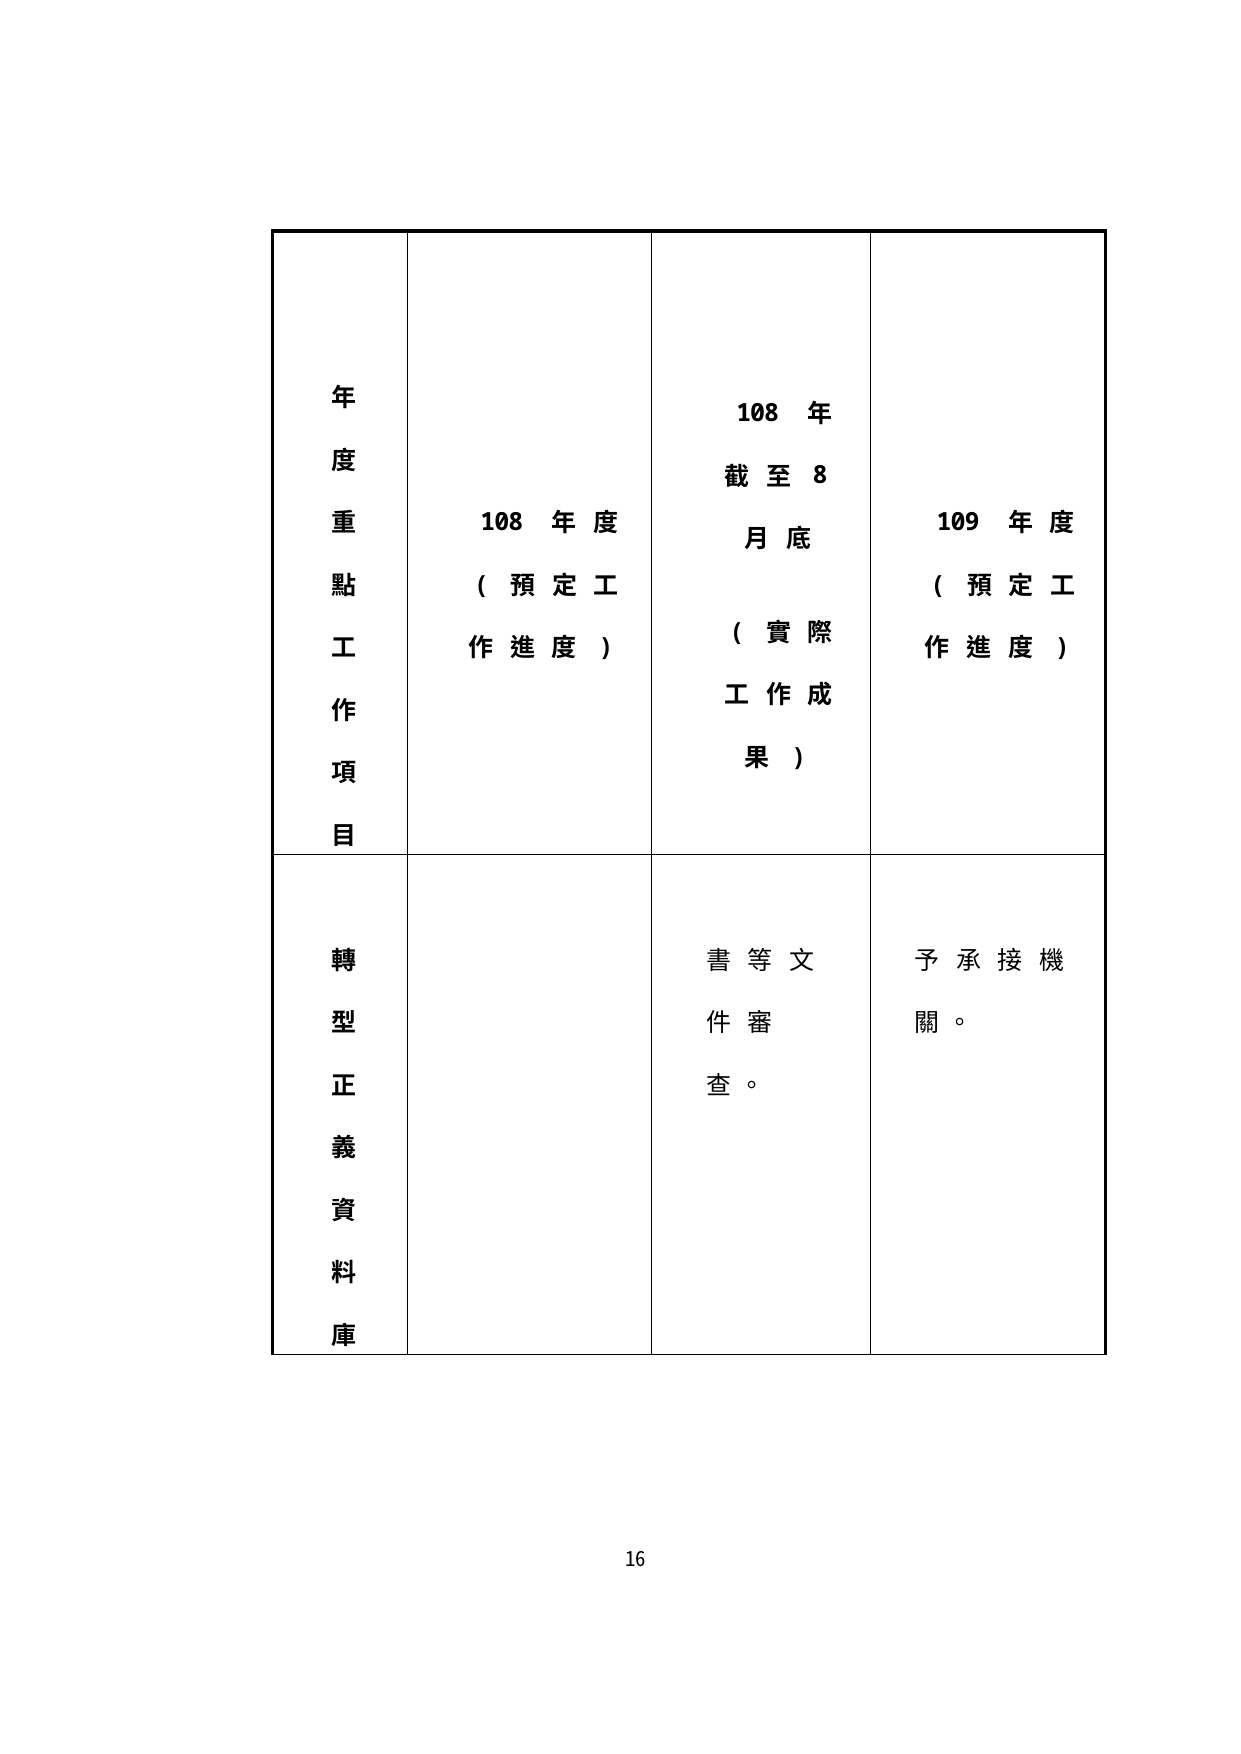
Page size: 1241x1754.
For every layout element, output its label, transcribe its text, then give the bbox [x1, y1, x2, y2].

table_cell 予承接機關。 [871, 855, 1104, 1354]
table_cell [408, 855, 651, 1354]
table_header 109年度 (預定工作進度) [871, 233, 1104, 854]
table_header 108年截至8月底 (實際工作成果) [652, 233, 870, 854]
table_header 年度 重點 工作項目 [274, 233, 407, 854]
table_header 108年度 (預定工作進度) [408, 233, 651, 854]
table_cell 書等文件審查。 [652, 855, 870, 1354]
table_cell 轉型正義資料庫 [274, 855, 407, 1354]
